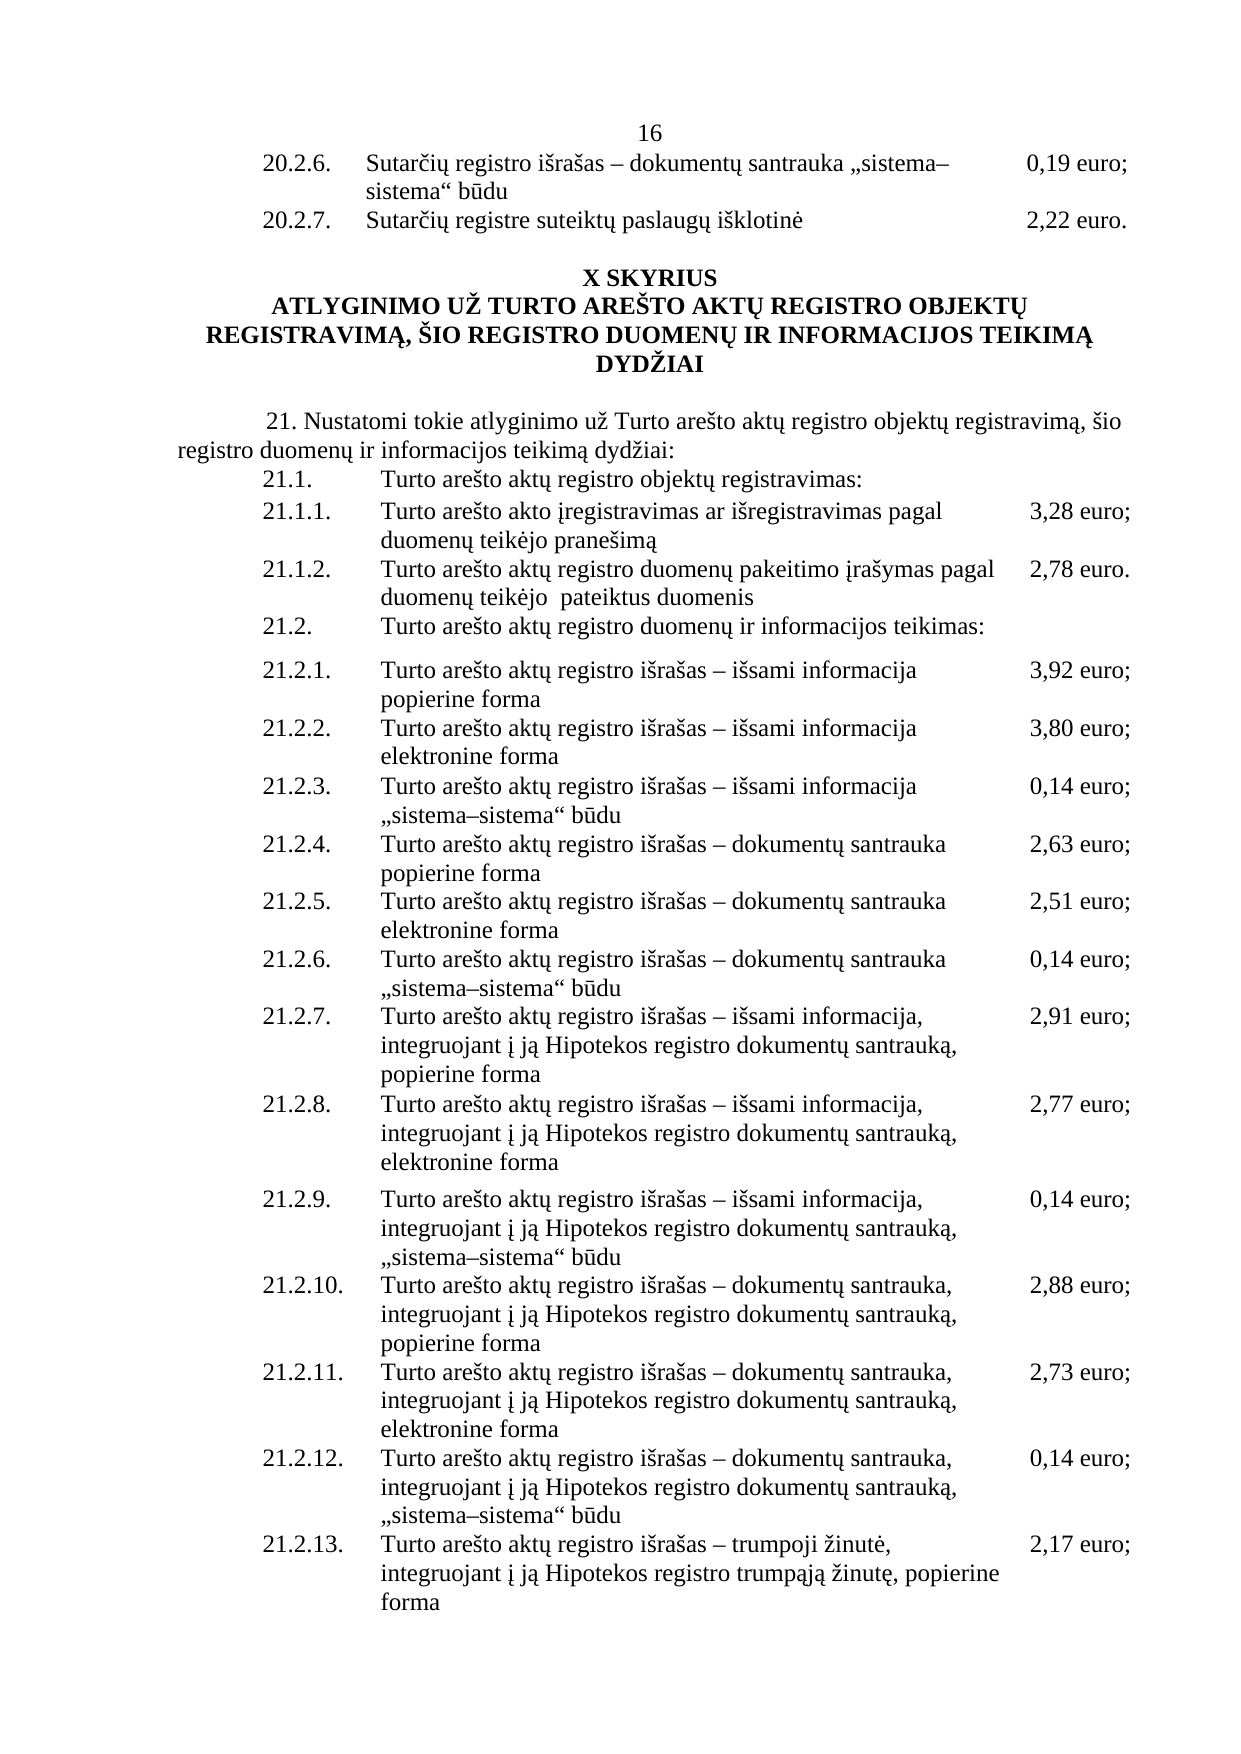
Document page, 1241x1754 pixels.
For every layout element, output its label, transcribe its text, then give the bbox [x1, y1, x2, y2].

table_cell 0,14 euro; [1018, 1184, 1151, 1271]
table_cell Turto arešto akto įregistravimas ar išregistravimas pagal duomenų teikėjo pranešimą [369, 496, 1018, 554]
table_cell 21.2.1. [251, 655, 369, 713]
table_cell 2,91 euro; [1018, 1001, 1151, 1089]
table_cell Turto arešto aktų registro išrašas – išsami informacija „sistema–sistema“ būdu [369, 771, 1018, 829]
table_cell 21.2.13. [251, 1529, 369, 1616]
table_cell Turto arešto aktų registro išrašas – dokumentų santrauka, integruojant į ją Hipotekos registro dokumentų santrauką, „sistema–sistema“ būdu [369, 1443, 1018, 1529]
table_cell 0,19 euro; [1015, 148, 1148, 205]
table_cell 2,78 euro. [1018, 554, 1151, 611]
table_cell 21.2.6. [251, 944, 369, 1001]
table_cell Turto arešto aktų registro duomenų pakeitimo įrašymas pagal duomenų teikėjo pateiktus duomenis [369, 554, 1018, 611]
table_cell 2,77 euro; [1018, 1090, 1151, 1184]
table_header Turto arešto aktų registro objektų registravimas: [369, 464, 1018, 496]
table_cell Turto arešto aktų registro išrašas – dokumentų santrauka popierine forma [369, 829, 1018, 886]
table_cell 20.2.6. [251, 148, 354, 205]
table_cell Turto arešto aktų registro išrašas – išsami informacija, integruojant į ją Hipotekos registro dokumentų santrauką, popierine forma [369, 1001, 1018, 1089]
table_cell 21.2.4. [251, 829, 369, 886]
table_cell 21.2.9. [251, 1184, 369, 1271]
table_cell Sutarčių registro išrašas – dokumentų santrauka „sistema–sistema“ būdu [354, 148, 1015, 205]
text 21. Nustatomi tokie atlyginimo už Turto arešto aktų registro objektų registravimą, šio registro duomenų ir informacijos teikimą dydžiai: [177, 406, 1122, 464]
table_header 21.1. [251, 464, 369, 496]
table_cell 2,73 euro; [1018, 1357, 1151, 1443]
table_cell Turto arešto aktų registro išrašas – dokumentų santrauka, integruojant į ją Hipotekos registro dokumentų santrauką, elektronine forma [369, 1357, 1018, 1443]
table_cell Turto arešto aktų registro išrašas – dokumentų santrauka elektronine forma [369, 886, 1018, 944]
table_cell 0,14 euro; [1018, 1443, 1151, 1529]
table_cell 2,88 euro; [1018, 1271, 1151, 1357]
table_cell Turto arešto aktų registro išrašas – išsami informacija popierine forma [369, 655, 1018, 713]
table_cell Turto arešto aktų registro išrašas – išsami informacija, integruojant į ją Hipotekos registro dokumentų santrauką, „sistema–sistema“ būdu [369, 1184, 1018, 1271]
table_cell Turto arešto aktų registro išrašas – trumpoji žinutė, integruojant į ją Hipotekos registro trumpąją žinutę, popierine forma [369, 1529, 1018, 1616]
table_cell Turto arešto aktų registro išrašas – dokumentų santrauka „sistema–sistema“ būdu [369, 944, 1018, 1001]
table_cell 21.1.1. [251, 496, 369, 554]
table_cell 2,17 euro; [1018, 1529, 1151, 1616]
text X SKYRIUS [177, 263, 1122, 291]
table_cell 21.2.7. [251, 1001, 369, 1089]
table_cell 21.2.12. [251, 1443, 369, 1529]
table_cell 21.2. [251, 611, 369, 655]
table_cell 3,80 euro; [1018, 713, 1151, 771]
table_cell Turto arešto aktų registro išrašas – dokumentų santrauka, integruojant į ją Hipotekos registro dokumentų santrauką, popierine forma [369, 1271, 1018, 1357]
table_header [1018, 464, 1151, 496]
table_cell Turto arešto aktų registro išrašas – išsami informacija, integruojant į ją Hipotekos registro dokumentų santrauką, elektronine forma [369, 1090, 1018, 1184]
table_cell 20.2.7. [251, 205, 354, 234]
table_cell 21.2.8. [251, 1090, 369, 1184]
table_cell Turto arešto aktų registro išrašas – išsami informacija elektronine forma [369, 713, 1018, 771]
table_cell Sutarčių registre suteiktų paslaugų išklotinė [354, 205, 1015, 234]
table_cell 2,51 euro; [1018, 886, 1151, 944]
table_cell 21.2.3. [251, 771, 369, 829]
table_cell [1018, 611, 1151, 655]
table_cell 3,92 euro; [1018, 655, 1151, 713]
table_cell 21.2.2. [251, 713, 369, 771]
table_cell 21.2.10. [251, 1271, 369, 1357]
table_cell 0,14 euro; [1018, 771, 1151, 829]
table_cell 21.2.11. [251, 1357, 369, 1443]
table_cell 21.1.2. [251, 554, 369, 611]
table_cell 2,63 euro; [1018, 829, 1151, 886]
table_cell 21.2.5. [251, 886, 369, 944]
table_cell 2,22 euro. [1015, 205, 1148, 234]
table_cell 0,14 euro; [1018, 944, 1151, 1001]
table_cell Turto arešto aktų registro duomenų ir informacijos teikimas: [369, 611, 1018, 655]
text Atlyginimo už Turto arešto aktų registro OBJEKTŲ REGISTRAVIMĄ, ŠIO REGISTRO DUOMENŲ IR INFORMACIJOS TEIKIMĄ DYDŽIAI [177, 291, 1122, 378]
table_cell 3,28 euro; [1018, 496, 1151, 554]
